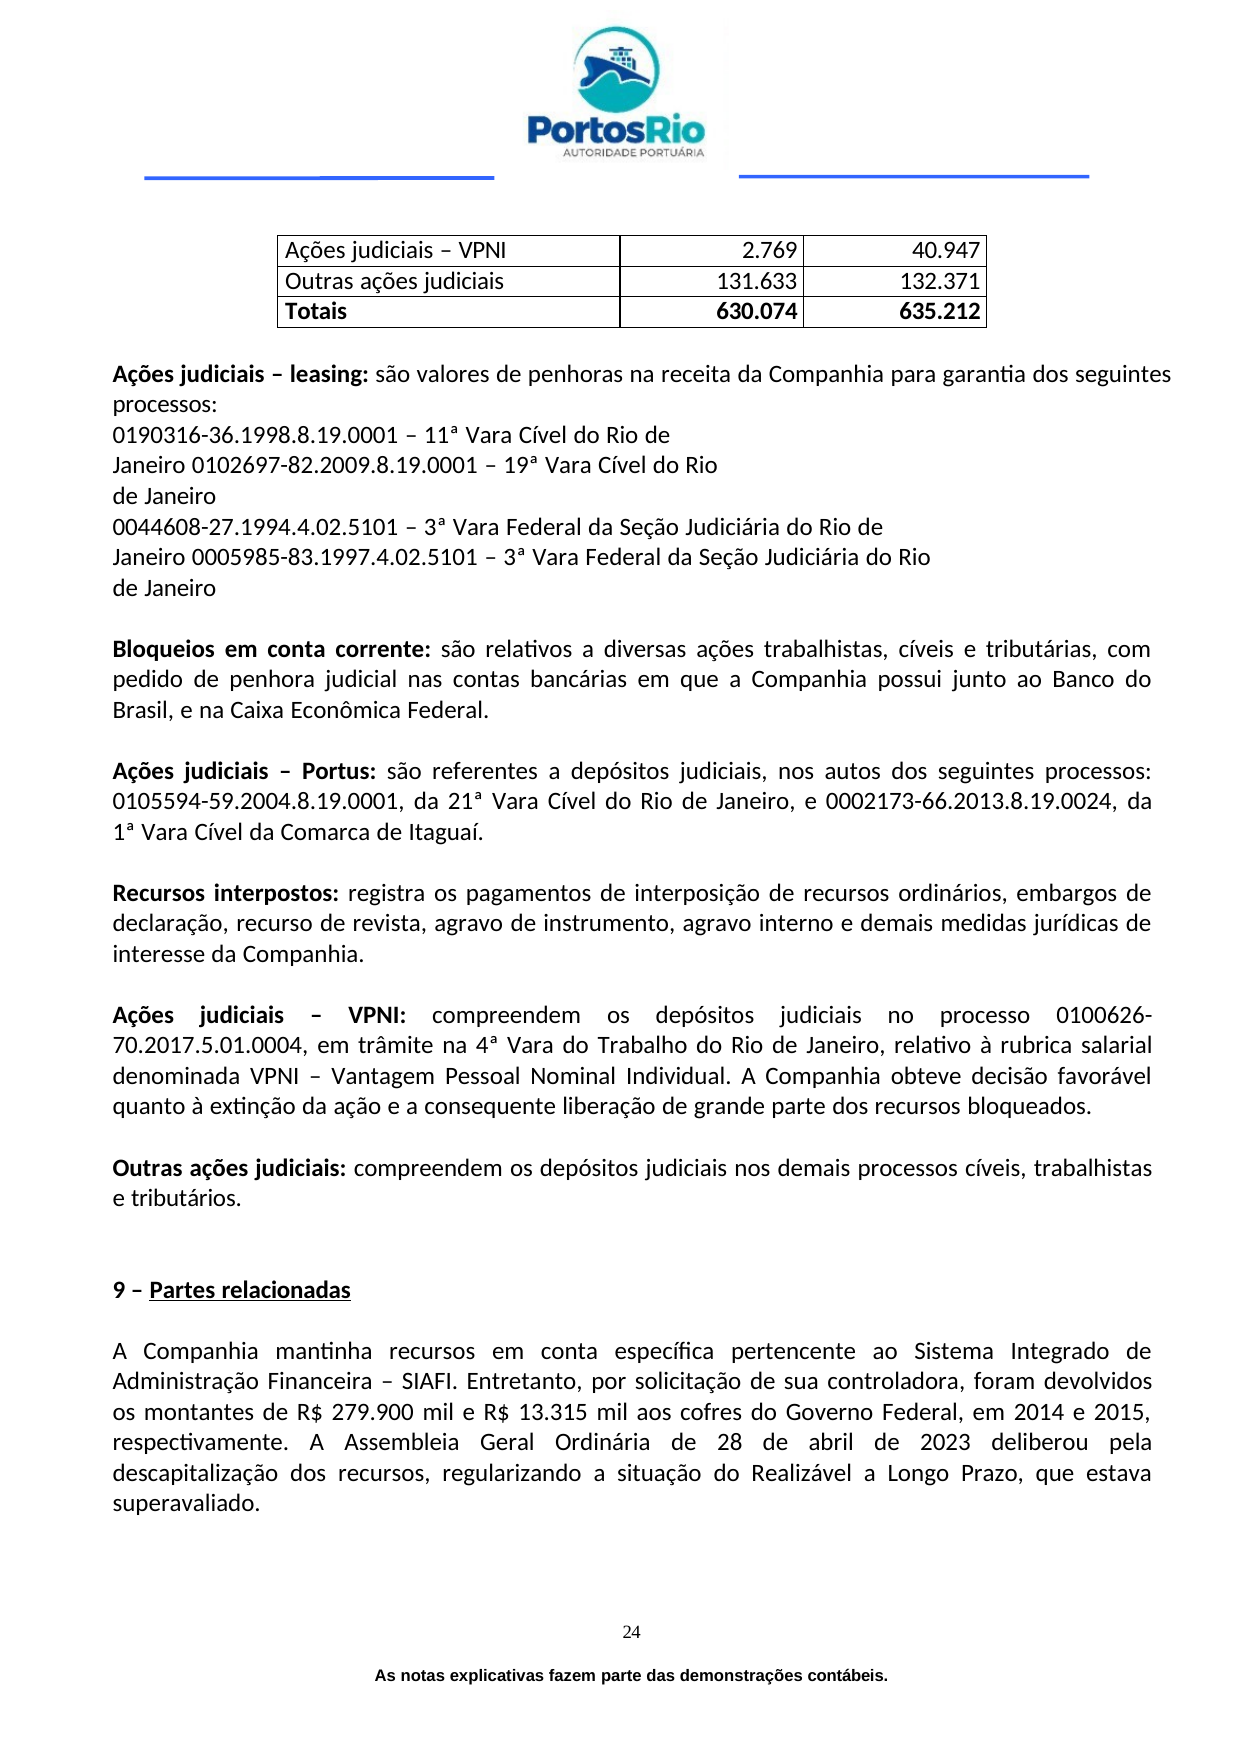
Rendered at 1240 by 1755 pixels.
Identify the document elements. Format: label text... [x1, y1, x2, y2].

table_header 40.947 [804, 236, 986, 266]
text Outras ações judiciais: compreendem os depósitos judiciais nos demais processos cíveis, trabalhistas e tributários. [112, 1152, 1152, 1213]
text Ações judiciais – VPNI: compreendem os depósitos judiciais no processo 0100626-70.2017.5.01.0004, em trâmite na 4ª Vara do Trabalho do Rio de Janeiro, relativo à rubrica salarial denominada VPNI – Vantagem Pessoal Nominal Individual. A Companhia obteve decisão favorável quanto à extinção da ação e a consequente liberação de grande parte dos recursos bloqueados. [112, 999, 1152, 1121]
subtitle – Partes relacionadas [112, 1274, 1187, 1304]
table_cell Outras ações judiciais [278, 267, 619, 296]
text Ações judiciais – leasing: são valores de penhoras na receita da Companhia para garantia dos seguintes processos: [112, 358, 1187, 419]
text Recursos interpostos: registra os pagamentos de interposição de recursos ordinários, embargos de declaração, recurso de revista, agravo de instrumento, agravo interno e demais medidas jurídicas de interesse da Companhia. [112, 877, 1152, 968]
text 0044608-27.1994.4.02.5101 – 3ª Vara Federal da Seção Judiciária do Rio de Janeiro 0005985-83.1997.4.02.5101 – 3ª Vara Federal da Seção Judiciária do Rio de Janeiro [112, 511, 956, 602]
table_cell 132.371 [804, 267, 986, 296]
text Ações judiciais – Portus: são referentes a depósitos judiciais, nos autos dos seguintes processos: 0105594-59.2004.8.19.0001, da 21ª Vara Cível do Rio de Janeiro, e 0002173-66.2013.8.19.0024, da 1ª Vara Cível da Comarca de Itaguaí. [112, 755, 1152, 847]
table_header 2.769 [621, 236, 803, 266]
table_cell Totais [278, 297, 619, 327]
text 0190316-36.1998.8.19.0001 – 11ª Vara Cível do Rio de Janeiro 0102697-82.2009.8.19.0001 – 19ª Vara Cível do Rio de Janeiro [112, 419, 745, 511]
text Bloqueios em conta corrente: são relativos a diversas ações trabalhistas, cíveis e tributárias, com pedido de penhora judicial nas contas bancárias em que a Companhia possui junto ao Banco do Brasil, e na Caixa Econômica Federal. [112, 633, 1152, 724]
table_cell 630.074 [621, 297, 803, 327]
table_header Ações judiciais – VPNI [278, 236, 619, 266]
table_cell 635.212 [804, 297, 986, 327]
table_cell 131.633 [621, 267, 803, 296]
text A Companhia mantinha recursos em conta específica pertencente ao Sistema Integrado de Administração Financeira – SIAFI. Entretanto, por solicitação de sua controladora, foram devolvidos os montantes de R$ 279.900 mil e R$ 13.315 mil aos cofres do Governo Federal, em 2014 e 2015, respectivamente. A Assembleia Geral Ordinária de 28 de abril de 2023 deliberou pela descapitalização dos recursos, regularizando a situação do Realizável a Longo Prazo, que estava superavaliado. [112, 1335, 1152, 1518]
